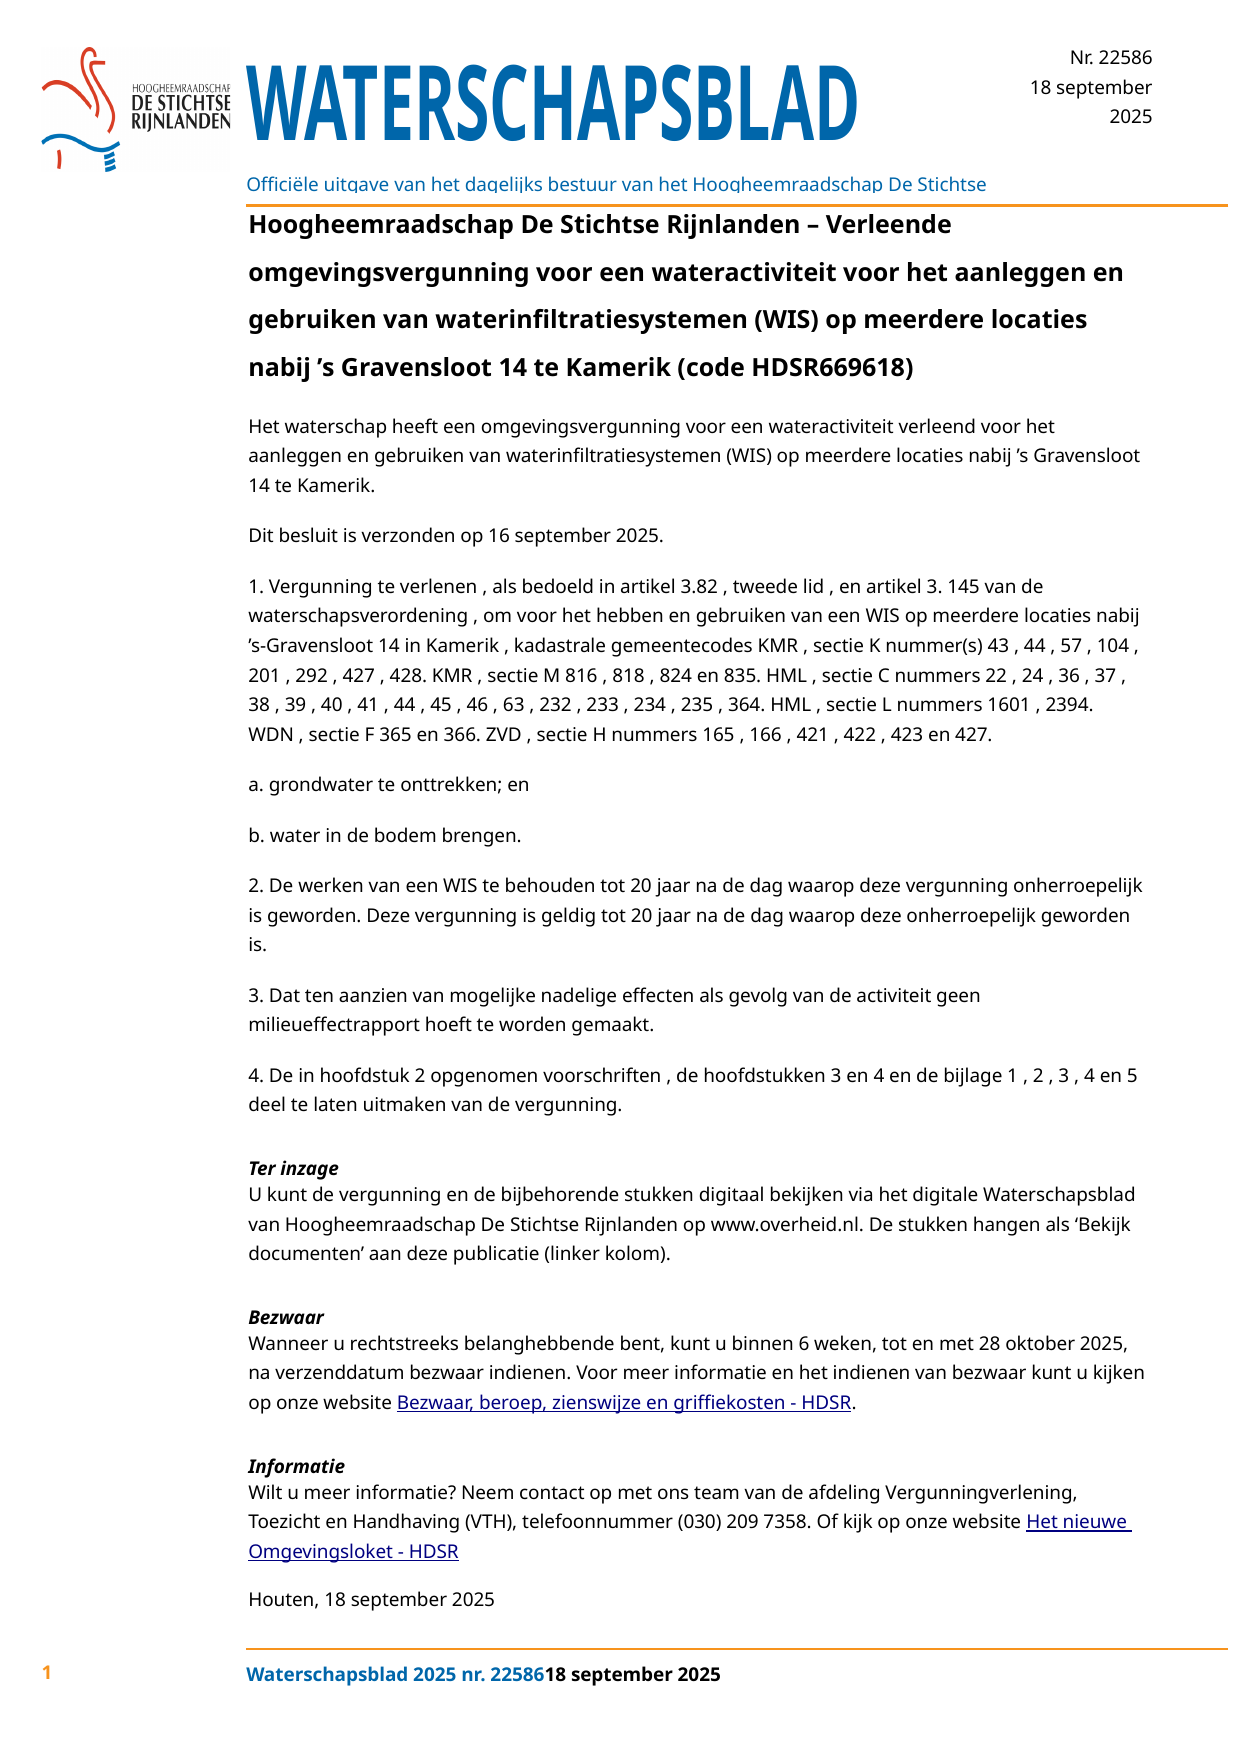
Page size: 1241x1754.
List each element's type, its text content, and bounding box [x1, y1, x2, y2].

picture [41, 47, 231, 172]
text Ter inzage [248, 1155, 1152, 1181]
text Dit besluit is verzonden op 16 september 2025. [248, 523, 1152, 548]
text b. water in de bodem brengen. [248, 822, 1152, 848]
text 3. Dat ten aanzien van mogelijke nadelige effecten als gevolg van de activiteit geen milieueffectrapport hoeft te worden gemaakt. [248, 982, 1152, 1037]
text a. grondwater te onttrekken; en [248, 771, 1152, 797]
text Hoogheemraadschap De Stichtse Rijnlanden – Verleende omgevingsvergunning voor een wateractiviteit voor het aanleggen en gebruiken van waterinfiltratiesystemen (WIS) op meerdere locaties nabij ’s Gravensloot 14 te Kamerik (code HDSR669618) [248, 207, 1152, 384]
text 2. De werken van een WIS te behouden tot 20 jaar na de dag waarop deze vergunning onherroepelijk is geworden. Deze vergunning is geldig tot 20 jaar na de dag waarop deze onherroepelijk geworden is. [248, 872, 1152, 957]
text Informatie [248, 1453, 1152, 1479]
text Houten, 18 september 2025 [248, 1586, 1152, 1612]
text Wanneer u rechtstreeks belanghebbende bent, kunt u binnen 6 weken, tot en met 28 oktober 2025, na verzenddatum bezwaar indienen. Voor meer informatie en het indienen van bezwaar kunt u kijken op onze website Bezwaar, beroep, zienswijze en griffiekosten - HDSR. [248, 1330, 1152, 1415]
text Het waterschap heeft een omgevingsvergunning voor een wateractiviteit verleend voor het aanleggen en gebruiken van waterinfiltratiesystemen (WIS) op meerdere locaties nabij ’s Gravensloot 14 te Kamerik. [248, 413, 1152, 498]
text U kunt de vergunning en de bijbehorende stukken digitaal bekijken via het digitale Waterschapsblad van Hoogheemraadschap De Stichtse Rijnlanden op www.overheid.nl. De stukken hangen als ‘Bekijk documenten’ aan deze publicatie (linker kolom). [248, 1181, 1152, 1266]
text 4. De in hoofdstuk 2 opgenomen voorschriften , de hoofdstukken 3 en 4 en de bijlage 1 , 2 , 3 , 4 en 5 deel te laten uitmaken van de vergunning. [248, 1062, 1152, 1117]
text Wilt u meer informatie? Neem contact op met ons team van de afdeling Vergunningverlening, Toezicht en Handhaving (VTH), telefoonnummer (030) 209 7358. Of kijk op onze website Het nieuwe Omgevingsloket - HDSR [248, 1479, 1152, 1564]
text 1. Vergunning te verlenen , als bedoeld in artikel 3.82 , tweede lid , en artikel 3. 145 van de waterschapsverordening , om voor het hebben en gebruiken van een WIS op meerdere locaties nabij ’s-Gravensloot 14 in Kamerik , kadastrale gemeentecodes KMR , sectie K nummer(s) 43 , 44 , 57 , 104 , 201 , 292 , 427 , 428. KMR , sectie M 816 , 818 , 824 en 835. HML , sectie C nummers 22 , 24 , 36 , 37 , 38 , 39 , 40 , 41 , 44 , 45 , 46 , 63 , 232 , 233 , 234 , 235 , 364. HML , sectie L nummers 1601 , 2394. WDN , sectie F 365 en 366. ZVD , sectie H nummers 165 , 166 , 421 , 422 , 423 en 427. [248, 573, 1152, 747]
text Bezwaar [248, 1304, 1152, 1330]
